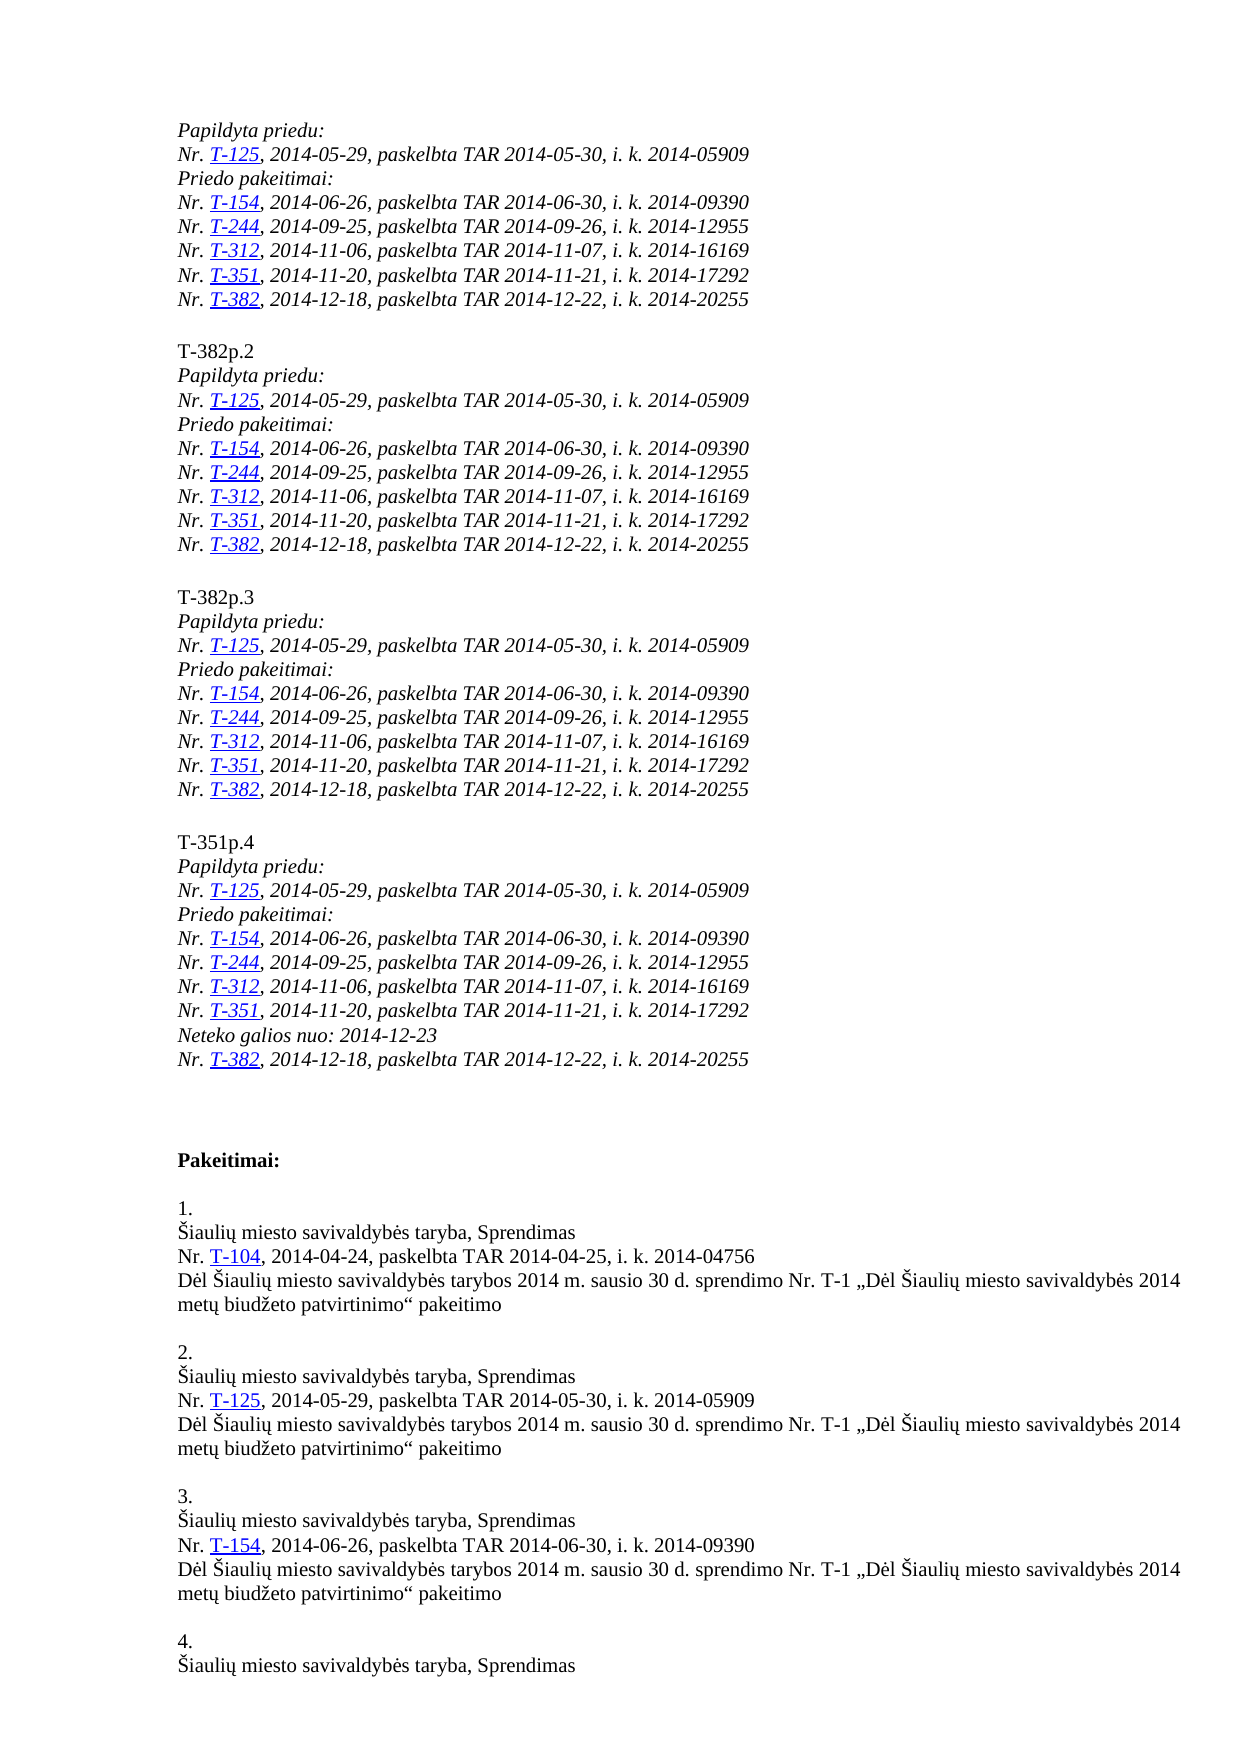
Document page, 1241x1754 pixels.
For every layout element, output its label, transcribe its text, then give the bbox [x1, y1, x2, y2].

text Nr. T-154, 2014-06-26, paskelbta TAR 2014-06-30, i. k. 2014-09390 [177, 436, 1181, 460]
text 4. [177, 1629, 1181, 1653]
text Nr. T-244, 2014-09-25, paskelbta TAR 2014-09-26, i. k. 2014-12955 [177, 460, 1181, 484]
text Nr. T-382, 2014-12-18, paskelbta TAR 2014-12-22, i. k. 2014-20255 [177, 777, 1181, 801]
text Nr. T-244, 2014-09-25, paskelbta TAR 2014-09-26, i. k. 2014-12955 [177, 705, 1181, 729]
text Nr. T-351, 2014-11-20, paskelbta TAR 2014-11-21, i. k. 2014-17292 [177, 508, 1181, 532]
text Nr. T-125, 2014-05-29, paskelbta TAR 2014-05-30, i. k. 2014-05909 [177, 878, 1181, 902]
text Šiaulių miesto savivaldybės taryba, Sprendimas [177, 1653, 1181, 1677]
text Priedo pakeitimai: [177, 412, 1181, 436]
text Nr. T-104, 2014-04-24, paskelbta TAR 2014-04-25, i. k. 2014-04756 [177, 1244, 1181, 1268]
text T-382p.3 [177, 585, 1181, 609]
text Priedo pakeitimai: [177, 166, 1181, 190]
text Priedo pakeitimai: [177, 902, 1181, 926]
text Nr. T-382, 2014-12-18, paskelbta TAR 2014-12-22, i. k. 2014-20255 [177, 1047, 1181, 1071]
text Nr. T-312, 2014-11-06, paskelbta TAR 2014-11-07, i. k. 2014-16169 [177, 238, 1181, 262]
text Nr. T-312, 2014-11-06, paskelbta TAR 2014-11-07, i. k. 2014-16169 [177, 974, 1181, 998]
text Nr. T-154, 2014-06-26, paskelbta TAR 2014-06-30, i. k. 2014-09390 [177, 926, 1181, 950]
text Dėl Šiaulių miesto savivaldybės tarybos 2014 m. sausio 30 d. sprendimo Nr. T-1 „Dėl Šiaulių miesto savivaldybės 2014 metų biudžeto patvirtinimo“ pakeitimo [177, 1557, 1181, 1605]
text Pakeitimai: [177, 1147, 1181, 1172]
text 3. [177, 1484, 1181, 1508]
text Nr. T-382, 2014-12-18, paskelbta TAR 2014-12-22, i. k. 2014-20255 [177, 532, 1181, 556]
text Šiaulių miesto savivaldybės taryba, Sprendimas [177, 1364, 1181, 1388]
text Nr. T-244, 2014-09-25, paskelbta TAR 2014-09-26, i. k. 2014-12955 [177, 214, 1181, 238]
text Nr. T-351, 2014-11-20, paskelbta TAR 2014-11-21, i. k. 2014-17292 [177, 998, 1181, 1022]
text Nr. T-154, 2014-06-26, paskelbta TAR 2014-06-30, i. k. 2014-09390 [177, 681, 1181, 705]
text Papildyta priedu: [177, 854, 1181, 878]
text Nr. T-312, 2014-11-06, paskelbta TAR 2014-11-07, i. k. 2014-16169 [177, 729, 1181, 753]
text Papildyta priedu: [177, 363, 1181, 387]
text T-351p.4 [177, 830, 1181, 854]
text Nr. T-382, 2014-12-18, paskelbta TAR 2014-12-22, i. k. 2014-20255 [177, 287, 1181, 311]
text Nr. T-125, 2014-05-29, paskelbta TAR 2014-05-30, i. k. 2014-05909 [177, 1388, 1181, 1412]
text T-382p.2 [177, 339, 1181, 363]
text Nr. T-154, 2014-06-26, paskelbta TAR 2014-06-30, i. k. 2014-09390 [177, 190, 1181, 214]
text Nr. T-125, 2014-05-29, paskelbta TAR 2014-05-30, i. k. 2014-05909 [177, 633, 1181, 657]
text Šiaulių miesto savivaldybės taryba, Sprendimas [177, 1220, 1181, 1244]
text 1. [177, 1196, 1181, 1220]
text Dėl Šiaulių miesto savivaldybės tarybos 2014 m. sausio 30 d. sprendimo Nr. T-1 „Dėl Šiaulių miesto savivaldybės 2014 metų biudžeto patvirtinimo“ pakeitimo [177, 1268, 1181, 1316]
text Nr. T-312, 2014-11-06, paskelbta TAR 2014-11-07, i. k. 2014-16169 [177, 484, 1181, 508]
text Nr. T-244, 2014-09-25, paskelbta TAR 2014-09-26, i. k. 2014-12955 [177, 950, 1181, 974]
text Priedo pakeitimai: [177, 657, 1181, 681]
text Nr. T-351, 2014-11-20, paskelbta TAR 2014-11-21, i. k. 2014-17292 [177, 753, 1181, 777]
text Nr. T-154, 2014-06-26, paskelbta TAR 2014-06-30, i. k. 2014-09390 [177, 1532, 1181, 1557]
text Papildyta priedu: [177, 609, 1181, 633]
text Nr. T-351, 2014-11-20, paskelbta TAR 2014-11-21, i. k. 2014-17292 [177, 262, 1181, 287]
text Dėl Šiaulių miesto savivaldybės tarybos 2014 m. sausio 30 d. sprendimo Nr. T-1 „Dėl Šiaulių miesto savivaldybės 2014 metų biudžeto patvirtinimo“ pakeitimo [177, 1412, 1181, 1460]
text Nr. T-125, 2014-05-29, paskelbta TAR 2014-05-30, i. k. 2014-05909 [177, 142, 1181, 166]
text Papildyta priedu: [177, 118, 1181, 142]
text Šiaulių miesto savivaldybės taryba, Sprendimas [177, 1508, 1181, 1532]
text Nr. T-125, 2014-05-29, paskelbta TAR 2014-05-30, i. k. 2014-05909 [177, 387, 1181, 412]
text Neteko galios nuo: 2014-12-23 [177, 1022, 1181, 1047]
text 2. [177, 1340, 1181, 1364]
